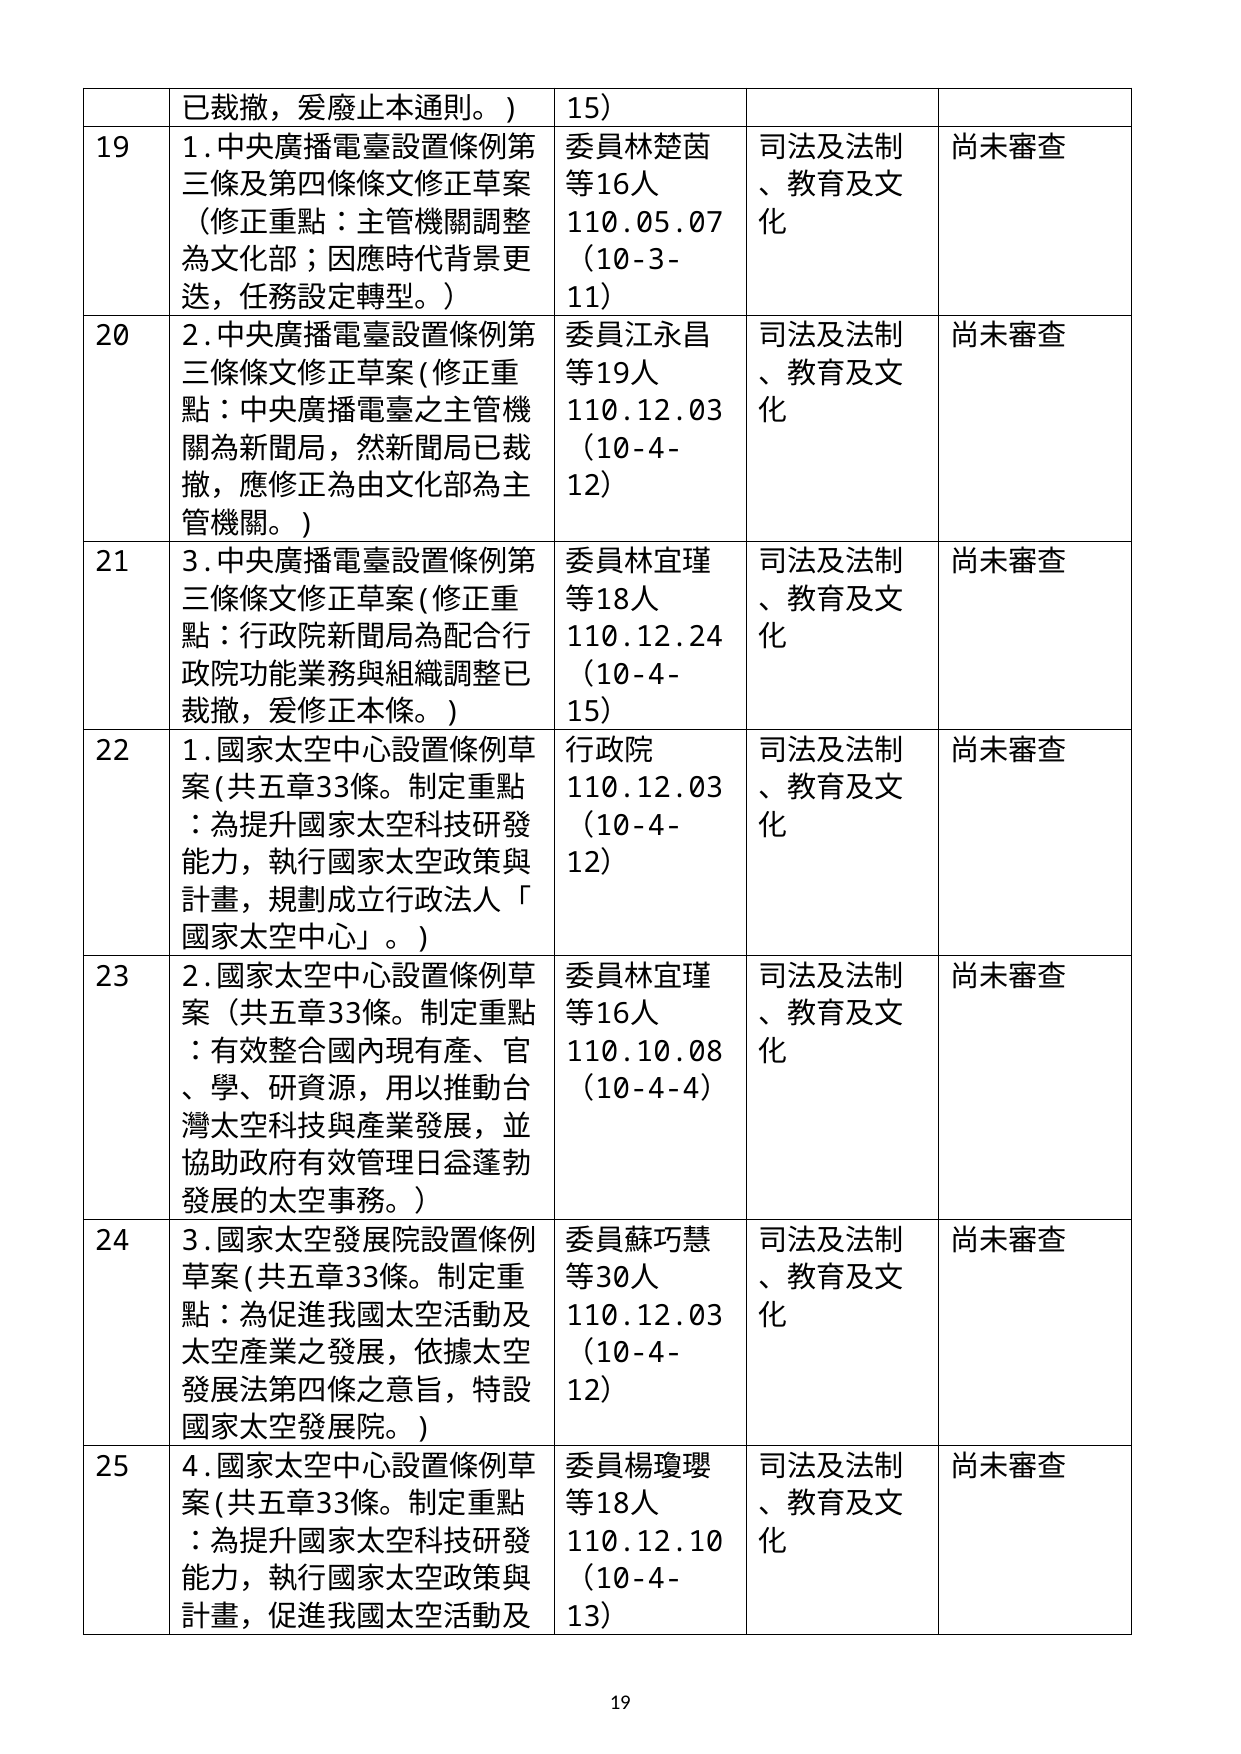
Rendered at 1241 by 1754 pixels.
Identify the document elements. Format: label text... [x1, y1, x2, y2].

table_cell 已裁撤，爰廢止本通則。) [170, 89, 554, 126]
table_cell 20 [84, 316, 169, 541]
table_cell 司法及法制、教育及文化 [747, 542, 938, 729]
table_cell 委員林宜瑾等18人 110.12.24 （10-4-15） [555, 542, 746, 729]
table_cell 委員楊瓊瓔等18人 110.12.10 （10-4-13） [555, 1446, 746, 1633]
table_cell 1.中央廣播電臺設置條例第三條及第四條條文修正草案（修正重點：主管機關調整為文化部；因應時代背景更迭，任務設定轉型。） [170, 127, 554, 315]
table_cell [84, 89, 169, 126]
table_cell 司法及法制、教育及文化 [747, 316, 938, 541]
table_cell [747, 89, 938, 126]
table_cell 司法及法制、教育及文化 [747, 127, 938, 315]
table_cell 尚未審查 [939, 127, 1131, 315]
table_cell 尚未審查 [939, 1220, 1131, 1445]
table_cell 2.中央廣播電臺設置條例第三條條文修正草案(修正重點：中央廣播電臺之主管機關為新聞局，然新聞局已裁撤，應修正為由文化部為主管機關。) [170, 316, 554, 541]
table_cell 委員蘇巧慧等30人 110.12.03 （10-4-12） [555, 1220, 746, 1445]
table_cell 1.國家太空中心設置條例草案(共五章33條。制定重點：為提升國家太空科技研發能力，執行國家太空政策與計畫，規劃成立行政法人「國家太空中心」。) [170, 730, 554, 955]
table_cell 委員江永昌等19人 110.12.03 （10-4-12） [555, 316, 746, 541]
table_cell 23 [84, 956, 169, 1219]
table_cell 司法及法制、教育及文化 [747, 730, 938, 955]
table_cell 4.國家太空中心設置條例草案(共五章33條。制定重點：為提升國家太空科技研發能力，執行國家太空政策與計畫，促進我國太空活動及 [170, 1446, 554, 1633]
table_cell [939, 89, 1131, 126]
table_cell 3.中央廣播電臺設置條例第三條條文修正草案(修正重點：行政院新聞局為配合行政院功能業務與組織調整已裁撤，爰修正本條。) [170, 542, 554, 729]
table_cell 尚未審查 [939, 1446, 1131, 1633]
table_cell 委員林宜瑾等16人 110.10.08 （10-4-4） [555, 956, 746, 1219]
table_cell 司法及法制、教育及文化 [747, 1446, 938, 1633]
table_cell 24 [84, 1220, 169, 1445]
table_cell 行政院 110.12.03 （10-4-12） [555, 730, 746, 955]
table_cell 尚未審查 [939, 730, 1131, 955]
table_cell 尚未審查 [939, 956, 1131, 1219]
table_cell 尚未審查 [939, 542, 1131, 729]
table_cell 19 [84, 127, 169, 315]
table_cell 2.國家太空中心設置條例草案（共五章33條。制定重點：有效整合國內現有產、官、學、研資源，用以推動台灣太空科技與產業發展，並協助政府有效管理日益蓬勃發展的太空事務。） [170, 956, 554, 1219]
table_cell 22 [84, 730, 169, 955]
table_cell 司法及法制、教育及文化 [747, 956, 938, 1219]
table_cell 委員林楚茵等16人 110.05.07 （10-3-11） [555, 127, 746, 315]
table_cell 25 [84, 1446, 169, 1633]
table_cell 3.國家太空發展院設置條例草案(共五章33條。制定重點：為促進我國太空活動及太空產業之發展，依據太空發展法第四條之意旨，特設國家太空發展院。) [170, 1220, 554, 1445]
table_cell 尚未審查 [939, 316, 1131, 541]
table_cell 司法及法制、教育及文化 [747, 1220, 938, 1445]
table_cell 15） [555, 89, 746, 126]
table_cell 21 [84, 542, 169, 729]
